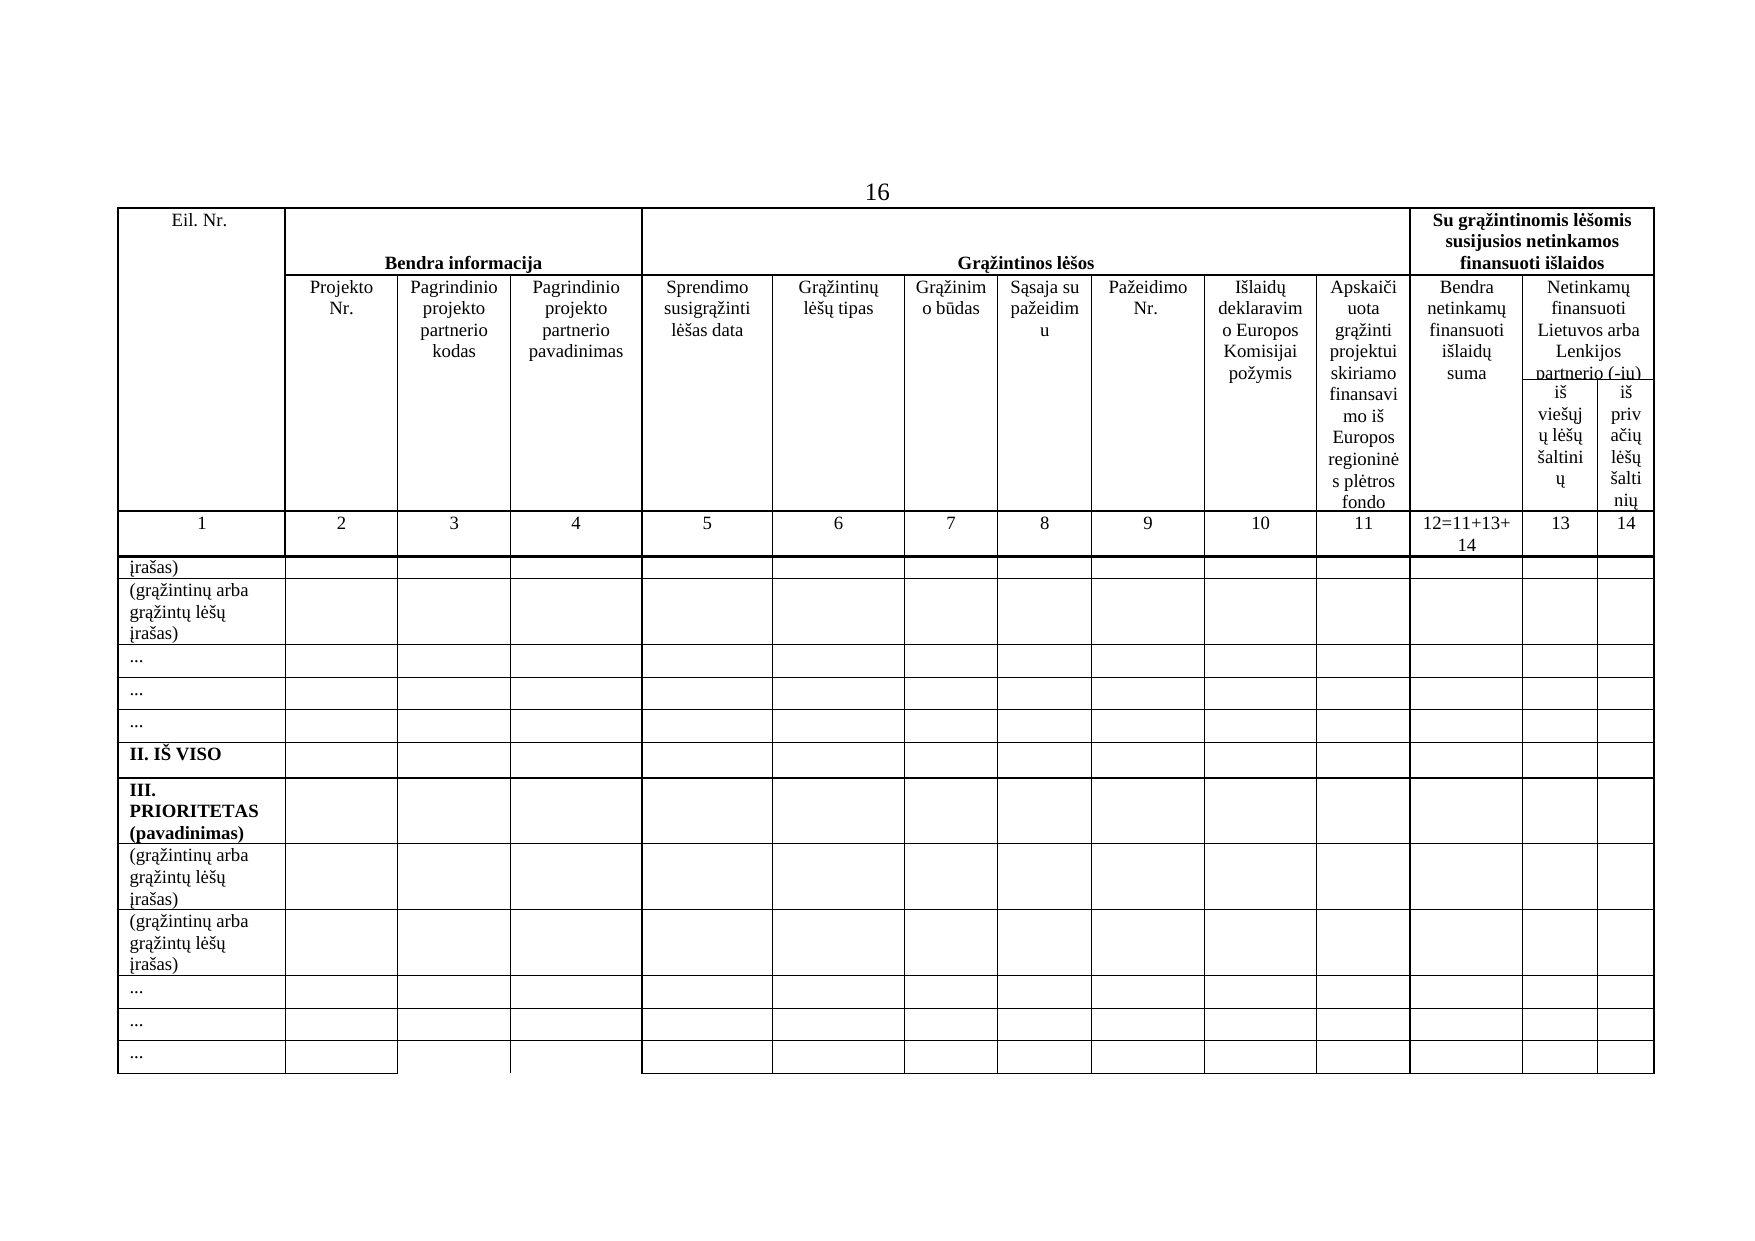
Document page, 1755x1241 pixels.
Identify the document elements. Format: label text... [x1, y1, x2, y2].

table_cell [1411, 558, 1522, 578]
table_cell [998, 710, 1091, 742]
table_cell Projekto Nr. [286, 276, 397, 510]
table_cell [1205, 579, 1316, 644]
table_cell [1411, 976, 1522, 1008]
table_cell [398, 678, 510, 709]
table_cell [1205, 1009, 1316, 1040]
table_cell 11 [1317, 512, 1409, 555]
table_cell [1205, 645, 1316, 677]
table_cell [398, 1009, 510, 1040]
table_cell [1523, 710, 1597, 742]
table_cell [773, 976, 904, 1008]
table_cell Netinkamų finansuoti Lietuvos arba Lenkijos partnerio (-ių) išlaidų suma [1523, 276, 1653, 379]
table_cell Bendra netinkamų finansuoti išlaidų suma [1411, 276, 1522, 510]
table_cell [1598, 1009, 1653, 1040]
table_cell [905, 558, 997, 578]
table_header Su grąžintinomis lėšomis susijusios netinkamos finansuoti išlaidos [1411, 209, 1653, 273]
table_cell [1523, 1041, 1597, 1073]
table_cell [1411, 910, 1522, 975]
table_cell [511, 910, 641, 975]
table_cell [286, 558, 397, 578]
table_cell [1523, 558, 1597, 578]
table_cell [1092, 558, 1204, 578]
table_cell [905, 743, 997, 777]
table_cell 4 [511, 512, 641, 555]
table_cell [1598, 645, 1653, 677]
table_cell [1523, 645, 1597, 677]
table_cell [643, 579, 772, 644]
table_cell [643, 1041, 772, 1073]
table_cell [998, 558, 1091, 578]
table_cell [286, 1041, 397, 1073]
table_cell 5 [643, 512, 772, 555]
table_cell [1317, 779, 1409, 843]
table_cell [1205, 1041, 1316, 1073]
table_cell [398, 779, 510, 843]
table_cell Grąžinimo būdas [905, 276, 997, 510]
table_cell [773, 678, 904, 709]
table_cell [1205, 976, 1316, 1008]
table_cell 13 [1523, 512, 1597, 555]
table_cell [1523, 743, 1597, 777]
table_cell [1523, 779, 1597, 843]
table_cell [1092, 976, 1204, 1008]
table_cell [998, 743, 1091, 777]
table_cell [643, 844, 772, 909]
table_cell Grąžintinų lėšų tipas [773, 276, 904, 510]
table_cell [286, 678, 397, 709]
table_cell [905, 645, 997, 677]
table_cell [286, 579, 397, 644]
table_cell [1317, 678, 1409, 709]
table_header Eil. Nr. [119, 209, 284, 510]
table_cell [286, 910, 397, 975]
table_cell [398, 645, 510, 677]
table_cell [286, 1009, 397, 1040]
table_cell [398, 710, 510, 742]
table_cell 7 [905, 512, 997, 555]
table_cell [998, 976, 1091, 1008]
table_cell [998, 779, 1091, 843]
table_cell [1598, 779, 1653, 843]
table_cell [1205, 910, 1316, 975]
table_cell [905, 1009, 997, 1040]
table_cell [1092, 779, 1204, 843]
table_cell Išlaidų deklaravimo Europos Komisijai požymis [1205, 276, 1316, 510]
table_cell [511, 579, 641, 644]
table_cell 1 [119, 512, 284, 555]
table_cell [1411, 710, 1522, 742]
table_cell (grąžintinų arba grąžintų lėšų įrašas) [119, 579, 285, 644]
table_cell [1317, 844, 1409, 909]
table_cell [643, 743, 772, 777]
table_cell 12=11+13+14 [1411, 512, 1522, 555]
table_cell Sprendimo susigrąžinti lėšas data [643, 276, 772, 510]
table_cell 2 [286, 512, 397, 555]
table_cell [398, 910, 510, 975]
table_header Grąžintinos lėšos [643, 209, 1409, 273]
table_cell 3 [398, 512, 510, 555]
table_cell [398, 579, 510, 644]
table_cell [773, 1009, 904, 1040]
table_cell ... [119, 976, 285, 1008]
table_cell [286, 743, 397, 777]
table_cell [511, 710, 641, 742]
table_cell 14 [1598, 512, 1653, 555]
table_cell [1411, 1041, 1522, 1073]
table_cell [1598, 743, 1653, 777]
table_cell [511, 976, 641, 1008]
table_cell [398, 558, 510, 578]
table_cell [286, 779, 397, 843]
table_cell [1523, 678, 1597, 709]
table_cell [398, 743, 510, 777]
table_cell [1598, 558, 1653, 578]
table_cell [1205, 743, 1316, 777]
table_cell 9 [1092, 512, 1204, 555]
table_cell [1523, 579, 1597, 644]
table_cell [1092, 1009, 1204, 1040]
table_cell [398, 976, 510, 1008]
table_cell (grąžintinų arba grąžintų lėšų įrašas) [119, 844, 285, 909]
table_cell [1598, 976, 1653, 1008]
table_cell [1523, 910, 1597, 975]
table_cell [1598, 910, 1653, 975]
table_cell [643, 910, 772, 975]
table_cell [1523, 1009, 1597, 1040]
table_cell 8 [998, 512, 1091, 555]
table_cell Pagrindinio projekto partnerio pavadinimas [511, 276, 641, 510]
table_cell [643, 645, 772, 677]
table_cell [998, 645, 1091, 677]
table_cell [905, 710, 997, 742]
table_cell [773, 710, 904, 742]
table_cell [286, 976, 397, 1008]
table_cell [1411, 645, 1522, 677]
table_cell [286, 645, 397, 677]
table_cell [1092, 579, 1204, 644]
table_cell [905, 678, 997, 709]
table_cell [511, 558, 641, 578]
table_cell [773, 910, 904, 975]
table_cell Pagrindinio projekto partnerio kodas [398, 276, 510, 510]
table_cell III. PRIORITETAS (pavadinimas) [119, 779, 285, 843]
table_cell [905, 910, 997, 975]
table_cell [773, 743, 904, 777]
table_cell [1411, 743, 1522, 777]
table_cell [511, 645, 641, 677]
table_cell [1598, 1041, 1653, 1073]
table_cell [643, 779, 772, 843]
table_cell [773, 779, 904, 843]
table_cell [1598, 579, 1653, 644]
table_cell [1317, 579, 1409, 644]
table_cell [1523, 976, 1597, 1008]
table_cell [1411, 579, 1522, 644]
table_cell [998, 910, 1091, 975]
table_cell II. IŠ VISO [119, 743, 285, 777]
table_cell [1317, 558, 1409, 578]
table_cell 6 [773, 512, 904, 555]
table_cell [643, 678, 772, 709]
table_cell ... [119, 1041, 285, 1073]
table_cell [905, 844, 997, 909]
table_cell [1317, 1041, 1409, 1073]
table_cell [1317, 743, 1409, 777]
table_cell [773, 579, 904, 644]
table_cell [1317, 710, 1409, 742]
table_cell [1092, 743, 1204, 777]
table_cell 10 [1205, 512, 1316, 555]
table_cell Pažeidimo Nr. [1092, 276, 1204, 510]
table_cell [511, 1041, 641, 1073]
table_cell [1092, 645, 1204, 677]
table_cell [773, 645, 904, 677]
table_cell [1092, 844, 1204, 909]
table_cell [1092, 1041, 1204, 1073]
table_cell [511, 743, 641, 777]
table_cell [998, 844, 1091, 909]
table_cell [643, 710, 772, 742]
table_cell ... [119, 1009, 285, 1040]
table_cell ... [119, 710, 285, 742]
table_cell [773, 1041, 904, 1073]
table_cell iš viešųjų lėšų šaltinių [1523, 380, 1597, 510]
table_cell [905, 579, 997, 644]
table_cell [1598, 844, 1653, 909]
table_cell iš privačių lėšų šaltinių [1598, 380, 1653, 510]
table_cell [998, 678, 1091, 709]
table_cell [905, 976, 997, 1008]
table_cell [1092, 710, 1204, 742]
table_cell ... [119, 678, 285, 709]
table_cell [998, 579, 1091, 644]
table_cell [511, 1009, 641, 1040]
table_cell [1092, 910, 1204, 975]
table_cell [1411, 678, 1522, 709]
table_cell [905, 779, 997, 843]
table_cell [1205, 844, 1316, 909]
table_cell [398, 1041, 510, 1073]
table_cell [1598, 678, 1653, 709]
table_cell [1317, 1009, 1409, 1040]
table_cell [905, 1041, 997, 1073]
table_cell [1317, 910, 1409, 975]
table_cell Apskaičiuota grąžinti projektui skiriamo finansavimo iš Europos regioninės plėtros fondo lėšų suma [1317, 276, 1409, 510]
table_cell [286, 710, 397, 742]
table_cell [773, 558, 904, 578]
table_cell [1411, 844, 1522, 909]
table_cell [1411, 779, 1522, 843]
table_cell [643, 1009, 772, 1040]
table_cell [398, 844, 510, 909]
table_cell įrašas) [119, 558, 285, 578]
table_header Bendra informacija [286, 209, 641, 273]
table_cell [998, 1009, 1091, 1040]
table_cell [1317, 976, 1409, 1008]
table_cell [643, 976, 772, 1008]
table_cell [1598, 710, 1653, 742]
table_cell [998, 1041, 1091, 1073]
table_cell [1317, 645, 1409, 677]
table_cell [511, 678, 641, 709]
table_cell [773, 844, 904, 909]
table_cell [643, 558, 772, 578]
table_cell [1205, 558, 1316, 578]
table_cell ... [119, 645, 285, 677]
table_cell [511, 844, 641, 909]
table_cell [1092, 678, 1204, 709]
table_cell [1205, 678, 1316, 709]
table_cell [1523, 844, 1597, 909]
table_cell [1205, 779, 1316, 843]
table_cell [1205, 710, 1316, 742]
table_cell (grąžintinų arba grąžintų lėšų įrašas) [119, 910, 285, 975]
table_cell [286, 844, 397, 909]
table_cell Sąsaja su pažeidimu [998, 276, 1091, 510]
table_cell [1411, 1009, 1522, 1040]
table_cell [511, 779, 641, 843]
